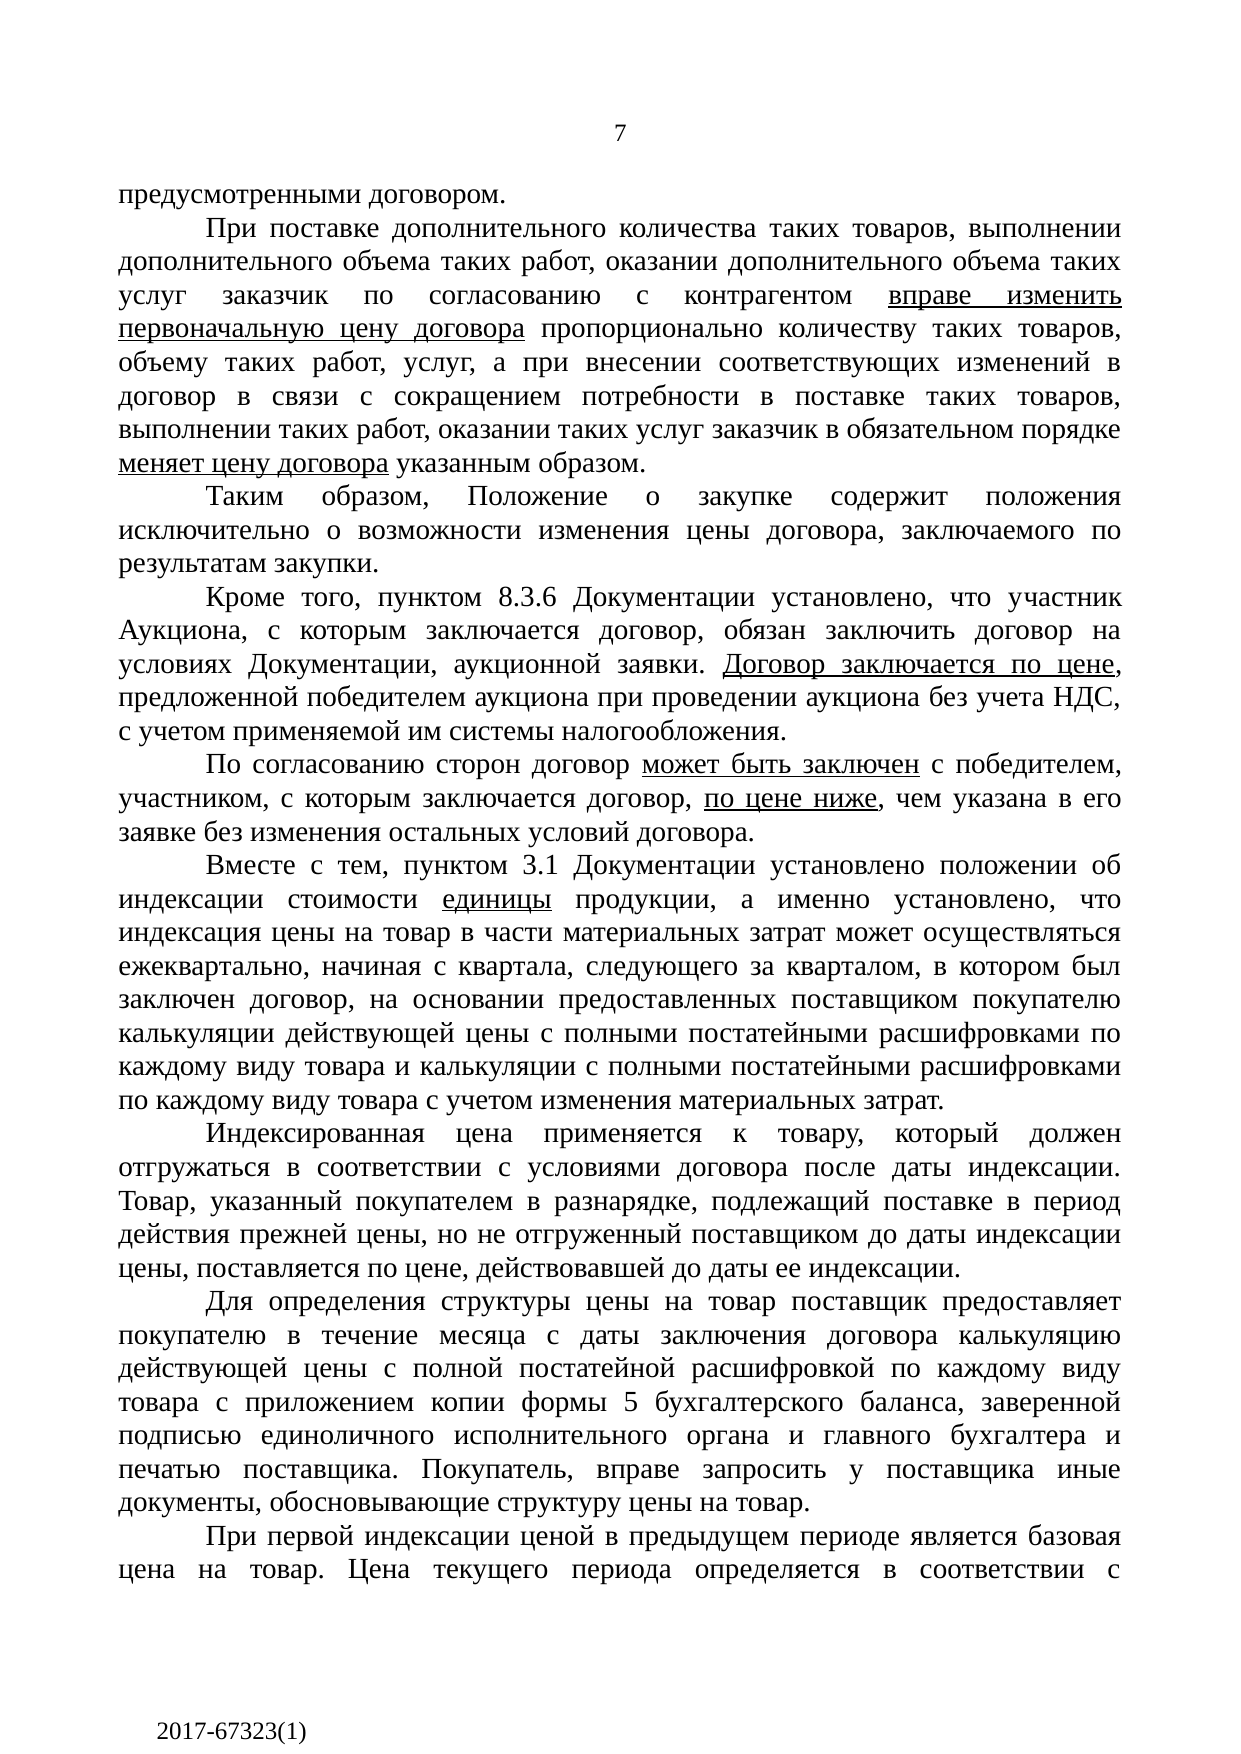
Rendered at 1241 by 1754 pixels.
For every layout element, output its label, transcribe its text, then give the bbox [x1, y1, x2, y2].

text Индексированная цена применяется к товару, который должен отгружаться в соответствии с условиями договора после даты индексации. Товар, указанный покупателем в разнарядке, подлежащий поставке в период действия прежней цены, но не отгруженный поставщиком до даты индексации цены, поставляется по цене, действовавшей до даты ее индексации. [118, 1116, 1122, 1283]
text Кроме того, пунктом 8.3.6 Документации установлено, что участник Аукциона, с которым заключается договор, обязан заключить договор на условиях Документации, аукционной заявки. Договор заключается по цене, предложенной победителем аукциона при проведении аукциона без учета НДС, с учетом применяемой им системы налогообложения. [118, 579, 1122, 747]
text Для определения структуры цены на товар поставщик предоставляет покупателю в течение месяца с даты заключения договора калькуляцию действующей цены с полной постатейной расшифровкой по каждому виду товара с приложением копии формы 5 бухгалтерского баланса, заверенной подписью единоличного исполнительного органа и главного бухгалтера и печатью поставщика. Покупатель, вправе запросить у поставщика иные документы, обосновывающие структуру цены на товар. [118, 1283, 1122, 1518]
text Таким образом, Положение о закупке содержит положения исключительно о возможности изменения цены договора, заключаемого по результатам закупки. [118, 478, 1122, 579]
text При поставке дополнительного количества таких товаров, выполнении дополнительного объема таких работ, оказании дополнительного объема таких услуг заказчик по согласованию с контрагентом вправе изменить первоначальную цену договора пропорционально количеству таких товаров, объему таких работ, услуг, а при внесении соответствующих изменений в договор в связи с сокращением потребности в поставке таких товаров, выполнении таких работ, оказании таких услуг заказчик в обязательном порядке меняет цену договора указанным образом. [118, 210, 1122, 478]
text При первой индексации ценой в предыдущем периоде является базовая цена на товар. Цена текущего периода определяется в соответствии с [118, 1518, 1122, 1585]
text предусмотренными договором. [118, 176, 1122, 210]
text Вместе с тем, пунктом 3.1 Документации установлено положении об индексации стоимости единицы продукции, а именно установлено, что индексация цены на товар в части материальных затрат может осуществляться ежеквартально, начиная с квартала, следующего за кварталом, в котором был заключен договор, на основании предоставленных поставщиком покупателю калькуляции действующей цены с полными постатейными расшифровками по каждому виду товара и калькуляции с полными постатейными расшифровками по каждому виду товара с учетом изменения материальных затрат. [118, 847, 1122, 1116]
text По согласованию сторон договор может быть заключен с победителем, участником, с которым заключается договор, по цене ниже, чем указана в его заявке без изменения остальных условий договора. [118, 747, 1122, 847]
